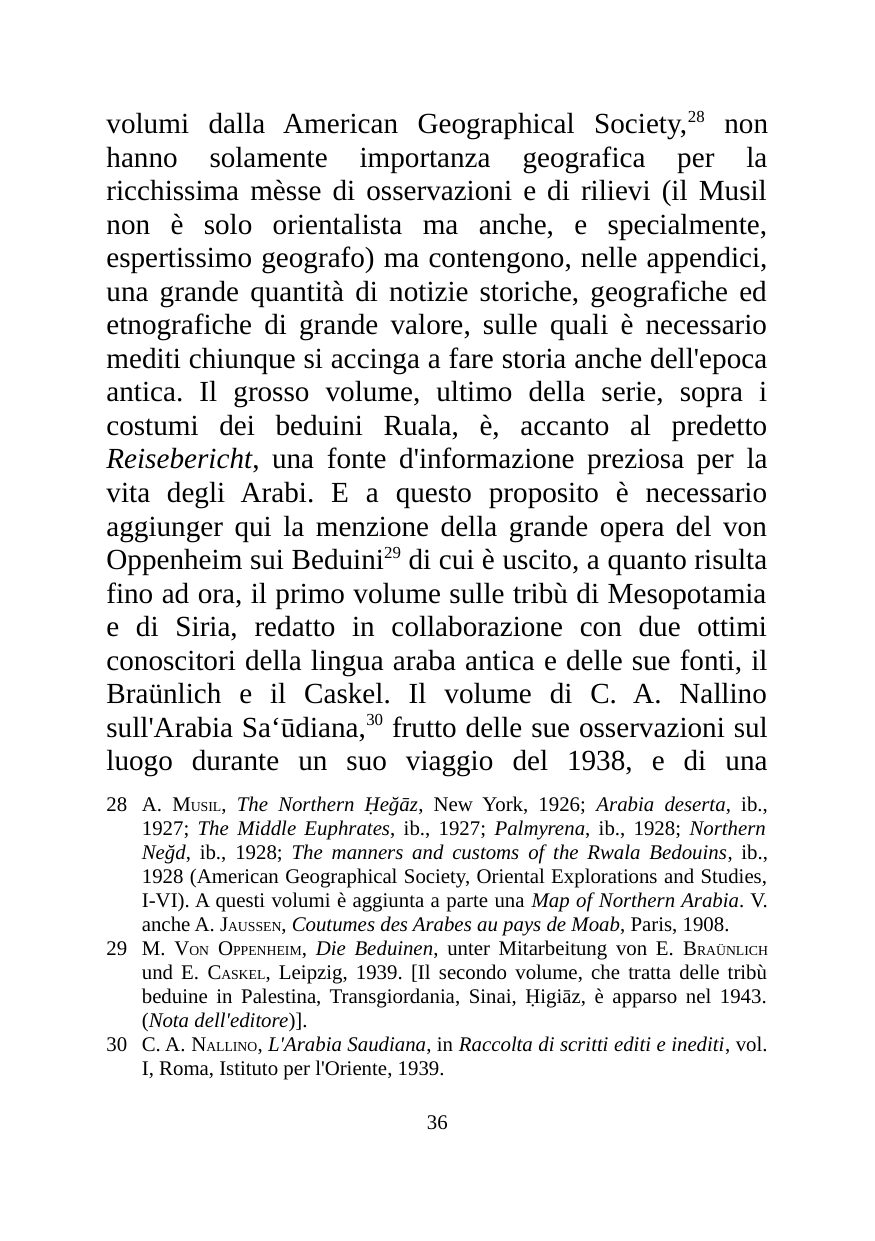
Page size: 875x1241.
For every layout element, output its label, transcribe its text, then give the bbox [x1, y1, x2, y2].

text M. Von Oppenheim, Die Beduinen, unter Mitarbeitung von E. Braünlich und E. Caskel, Leipzig, 1939. [Il secondo volume, che tratta delle tribù beduine in Palestina, Transgiordania, Sinai, Ḥigiāz, è apparso nel 1943. (Nota dell'editore)]. [106, 936, 768, 1032]
text C. A. Nallino, L'Arabia Saudiana, in Raccolta di scritti editi e inediti, vol. I, Roma, Istituto per l'Oriente, 1939. [106, 1032, 768, 1080]
text A. Musil, The Northern Ḥeğāz, New York, 1926; Arabia deserta, ib., 1927; The Middle Euphrates, ib., 1927; Palmyrena, ib., 1928; Northern Neğd, ib., 1928; The manners and customs of the Rwala Bedouins, ib., 1928 (American Geographical Society, Oriental Explorations and Studies, I-VI). A questi volumi è aggiunta a parte una Map of Northern Arabia. V. anche A. Jaussen, Coutumes des Arabes au pays de Moab, Paris, 1908. [106, 792, 768, 936]
text volumi dalla American Geographical Society, non hanno solamente importanza geografica per la ricchissima mèsse di osservazioni e di rilievi (il Musil non è solo orientalista ma anche, e specialmente, espertissimo geografo) ma contengono, nelle appendici, una grande quantità di notizie storiche, geografiche ed etnografiche di grande valore, sulle quali è necessario mediti chiunque si accinga a fare storia anche dell'epoca antica. Il grosso volume, ultimo della serie, sopra i costumi dei beduini Ruala, è, accanto al predetto Reisebericht, una fonte d'informazione preziosa per la vita degli Arabi. E a questo proposito è necessario aggiunger qui la menzione della grande opera del von Oppenheim sui Beduini di cui è uscito, a quanto risulta fino ad ora, il primo volume sulle tribù di Mesopotamia e di Siria, redatto in collaborazione con due ottimi conoscitori della lingua araba antica e delle sue fonti, il Braünlich e il Caskel. Il volume di C. A. Nallino sull'Arabia Sa‘ūdiana, frutto delle sue osservazioni sul luogo durante un suo viaggio del 1938, e di una [106, 106, 768, 777]
